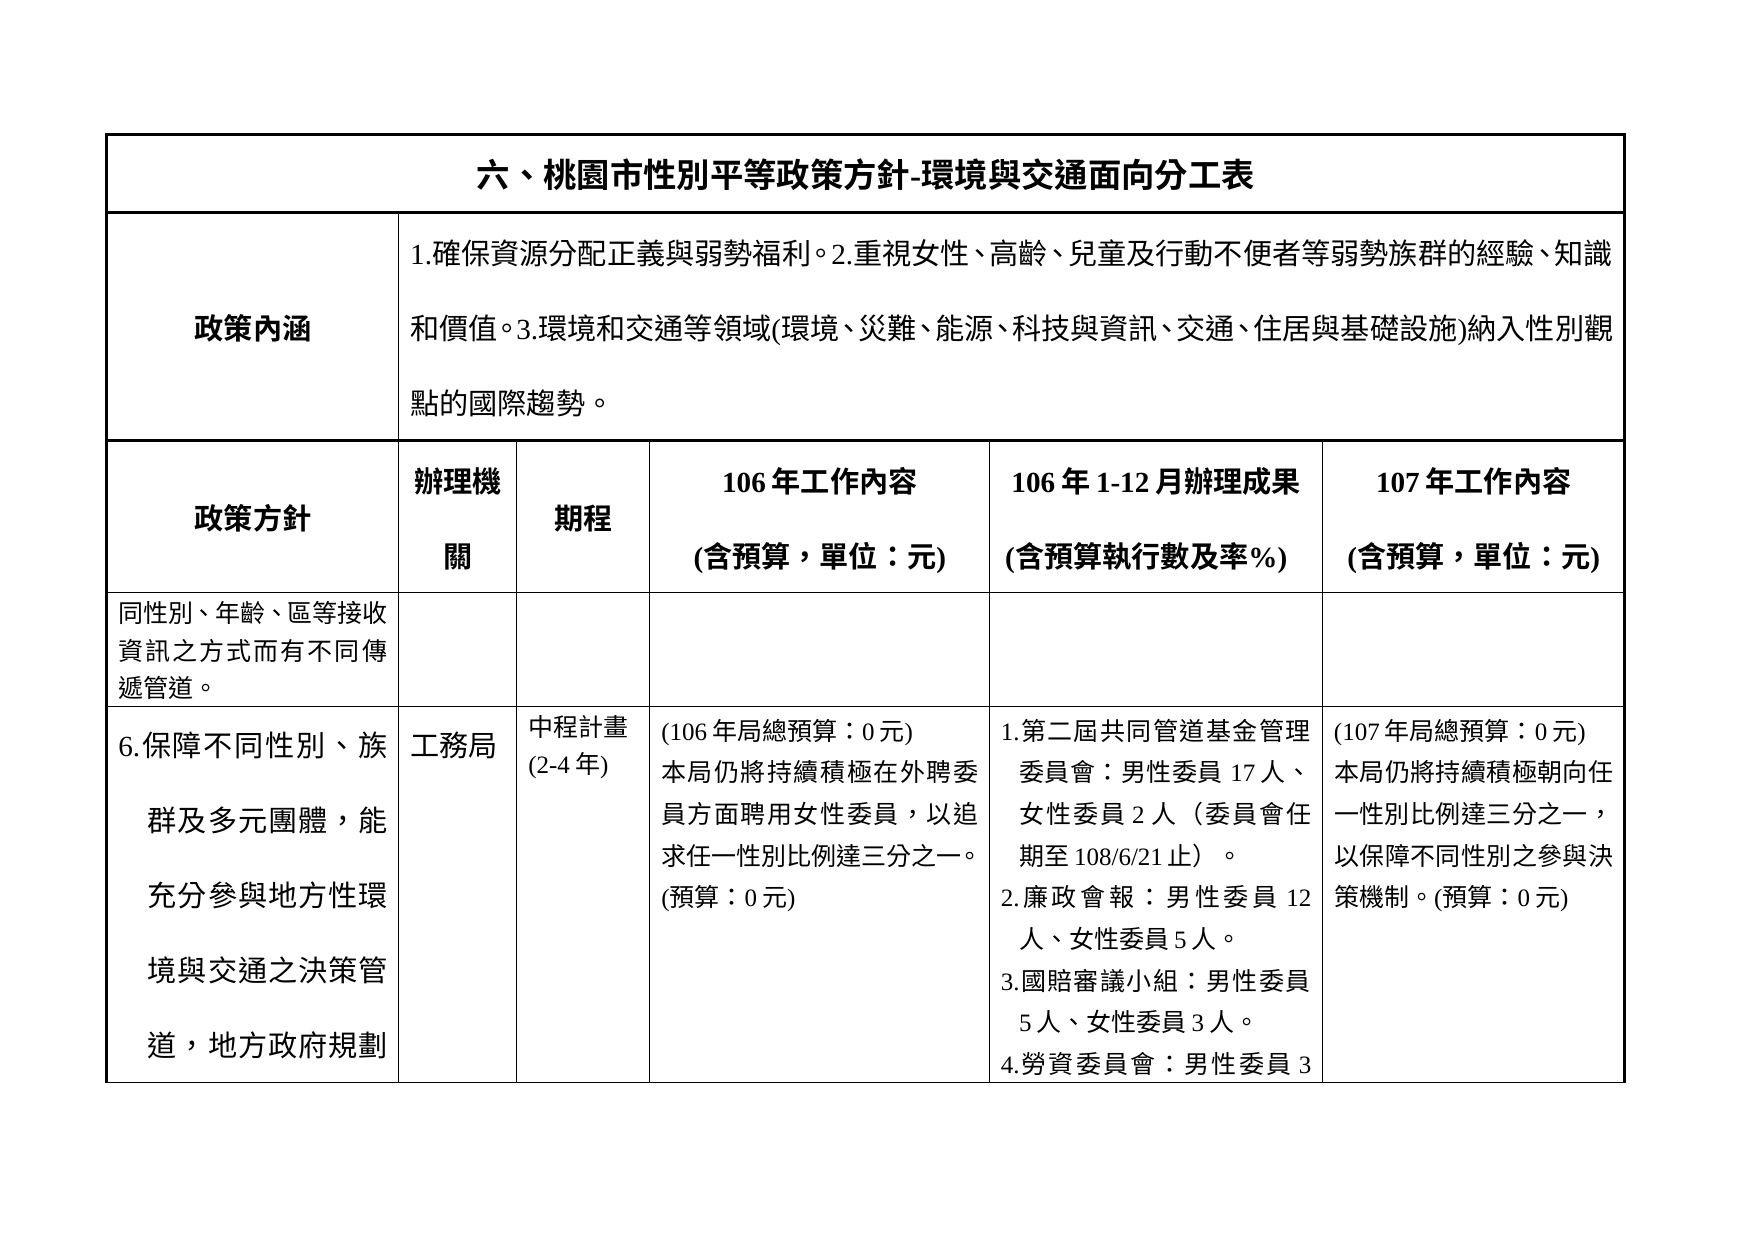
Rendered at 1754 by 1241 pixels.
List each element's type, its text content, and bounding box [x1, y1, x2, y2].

table_cell 中程計畫 (2-4年) [517, 707, 649, 1082]
table_cell 同性別、年齡、區等接收資訊之方式而有不同傳遞管道。 [108, 593, 398, 706]
table_cell 1.第二屆共同管道基金管理委員會：男性委員 17人、女性委員2人（委員會任期至108/6/21止）。 2.廉政會報：男性委員12人、女性委員5人。 3.國賠審議小組：男性委員5人、女性委員3人。 4.勞資委員會：男性委員3 [990, 707, 1322, 1082]
table_cell [517, 593, 649, 706]
table_cell [399, 593, 516, 706]
table_cell [650, 593, 989, 706]
table_cell 106年1-12月辦理成果 (含預算執行數及率%) [990, 442, 1322, 592]
table_cell 1.確保資源分配正義與弱勢福利。2.重視女性、高齡、兒童及行動不便者等弱勢族群的經驗、知識和價值。3.環境和交通等領域(環境、災難、能源、科技與資訊、交通、住居與基礎設施)納入性別觀點的國際趨勢。 [399, 214, 1623, 439]
table_header 六、桃園市性別平等政策方針-環境與交通面向分工表 [108, 136, 1623, 211]
table_cell (107年局總預算：0元) 本局仍將持續積極朝向任一性別比例達三分之一，以保障不同性別之參與決策機制。(預算：0元) [1323, 707, 1623, 1082]
table_cell 工務局 [399, 707, 516, 1082]
table_cell (106年局總預算：0元) 本局仍將持續積極在外聘委員方面聘用女性委員，以追求任一性別比例達三分之一。(預算：0元) [650, 707, 989, 1082]
table_cell 6.保障不同性別、族群及多元團體，能充分參與地方性環境與交通之決策管道，地方政府規劃 [108, 707, 398, 1082]
table_cell 政策內涵 [108, 214, 398, 439]
table_cell [990, 593, 1322, 706]
table_cell 期程 [517, 442, 649, 592]
table_cell 辦理機關 [399, 442, 516, 592]
table_cell 政策方針 [108, 442, 398, 592]
table_cell 107年工作內容 (含預算，單位：元) [1323, 442, 1623, 592]
table_cell 106年工作內容 (含預算，單位：元) [650, 442, 989, 592]
table_cell [1323, 593, 1623, 706]
